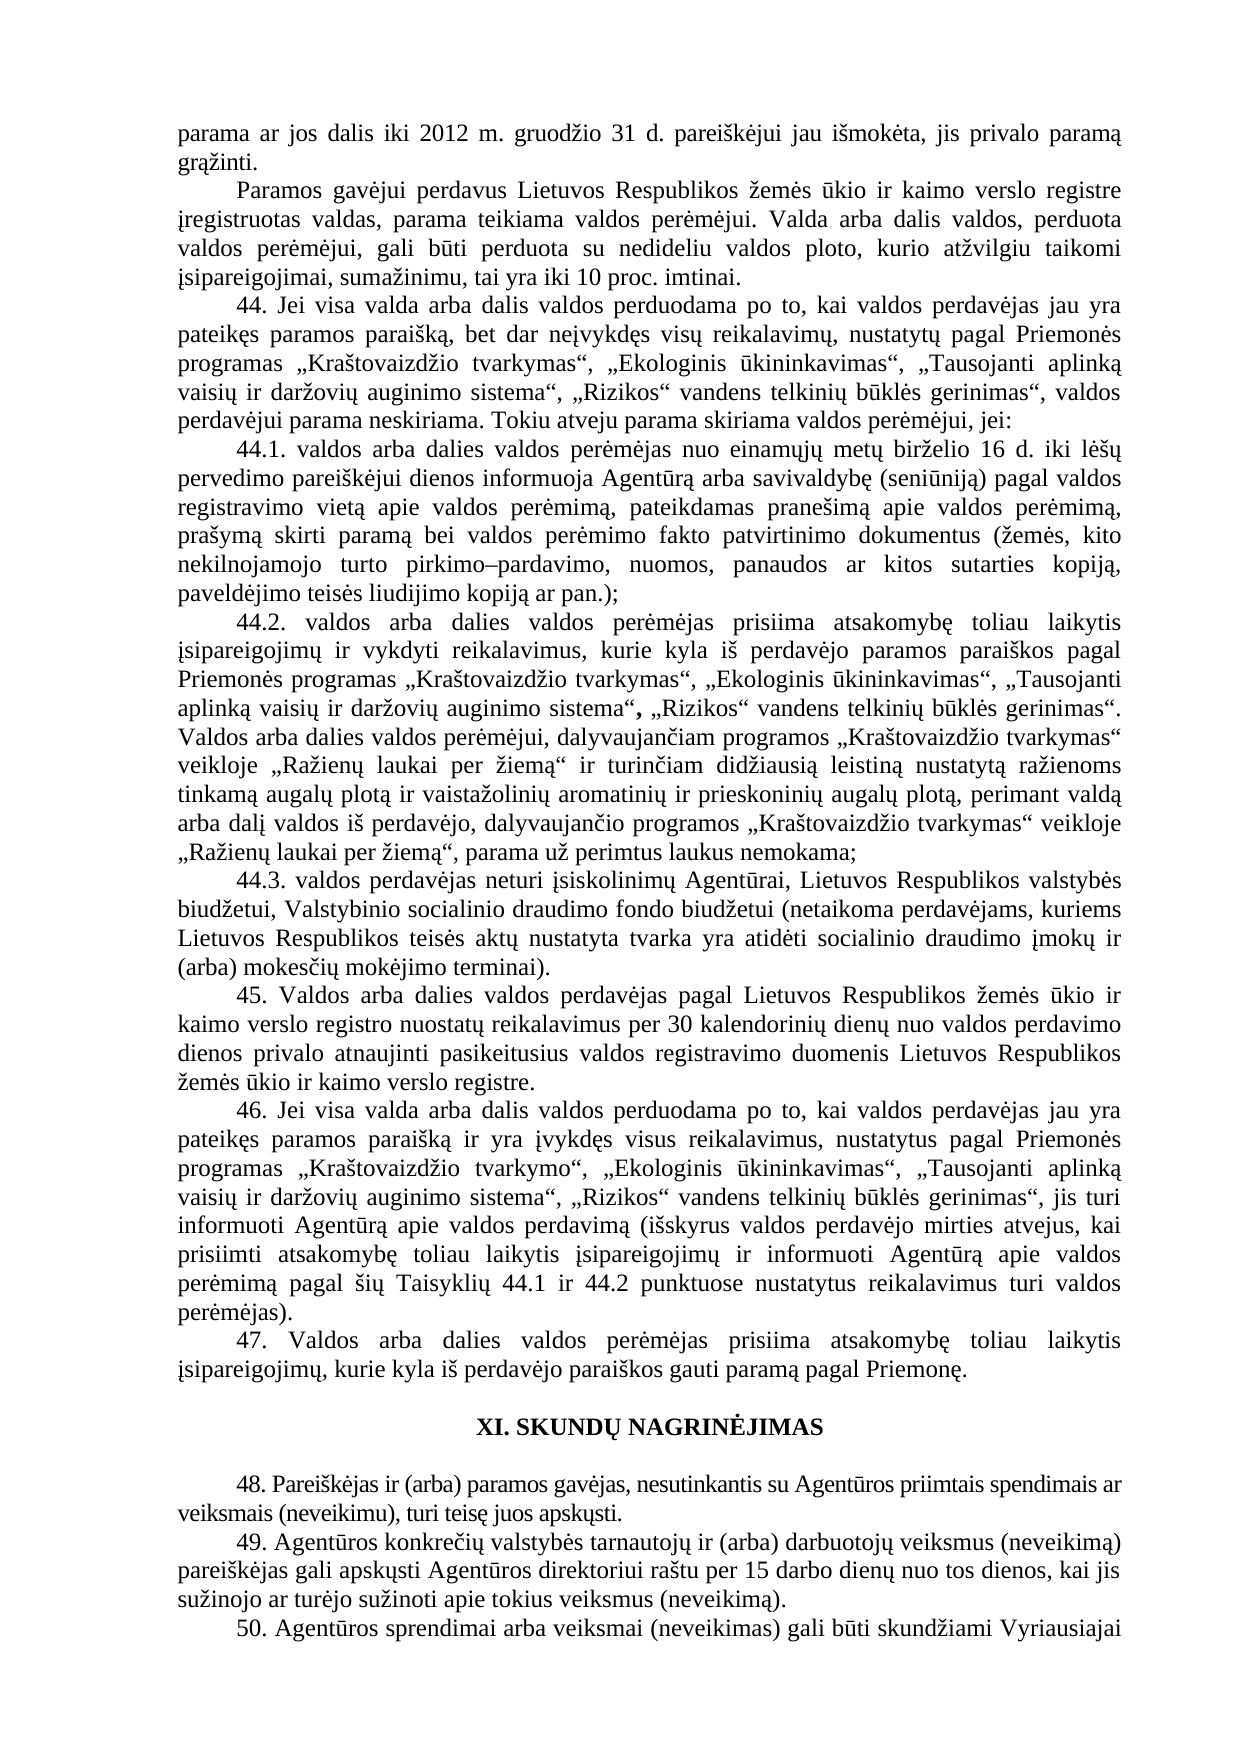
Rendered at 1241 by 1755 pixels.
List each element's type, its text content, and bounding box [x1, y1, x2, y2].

text Paramos gavėjui perdavus Lietuvos Respublikos žemės ūkio ir kaimo verslo registre įregistruotas valdas, parama teikiama valdos perėmėjui. Valda arba dalis valdos, perduota valdos perėmėjui, gali būti perduota su nedideliu valdos ploto, kurio atžvilgiu taikomi įsipareigojimai, sumažinimu, tai yra iki 10 proc. imtinai. [177, 176, 1122, 291]
text 44.3. valdos perdavėjas neturi įsiskolinimų Agentūrai, Lietuvos Respublikos valstybės biudžetui, Valstybinio socialinio draudimo fondo biudžetui (netaikoma perdavėjams, kuriems Lietuvos Respublikos teisės aktų nustatyta tvarka yra atidėti socialinio draudimo įmokų ir (arba) mokesčių mokėjimo terminai). [177, 866, 1122, 981]
text 44. Jei visa valda arba dalis valdos perduodama po to, kai valdos perdavėjas jau yra pateikęs paramos paraišką, bet dar neįvykdęs visų reikalavimų, nustatytų pagal Priemonės programas „Kraštovaizdžio tvarkymas“, „Ekologinis ūkininkavimas“, „Tausojanti aplinką vaisių ir daržovių auginimo sistema“, „Rizikos“ vandens telkinių būklės gerinimas“, valdos perdavėjui parama neskiriama. Tokiu atveju parama skiriama valdos perėmėjui, jei: [177, 291, 1122, 434]
text XI. Skundų nagrinėjimas [177, 1412, 1122, 1441]
text 45. Valdos arba dalies valdos perdavėjas pagal Lietuvos Respublikos žemės ūkio ir kaimo verslo registro nuostatų reikalavimus per 30 kalendorinių dienų nuo valdos perdavimo dienos privalo atnaujinti pasikeitusius valdos registravimo duomenis Lietuvos Respublikos žemės ūkio ir kaimo verslo registre. [177, 981, 1122, 1096]
text 50. Agentūros sprendimai arba veiksmai (neveikimas) gali būti skundžiami Vyriausiajai [177, 1613, 1122, 1642]
text 44.1. valdos arba dalies valdos perėmėjas nuo einamųjų metų birželio 16 d. iki lėšų pervedimo pareiškėjui dienos informuoja Agentūrą arba savivaldybę (seniūniją) pagal valdos registravimo vietą apie valdos perėmimą, pateikdamas pranešimą apie valdos perėmimą, prašymą skirti paramą bei valdos perėmimo fakto patvirtinimo dokumentus (žemės, kito nekilnojamojo turto pirkimo–pardavimo, nuomos, panaudos ar kitos sutarties kopiją, paveldėjimo teisės liudijimo kopiją ar pan.); [177, 434, 1122, 607]
text 47. Valdos arba dalies valdos perėmėjas prisiima atsakomybę toliau laikytis įsipareigojimų, kurie kyla iš perdavėjo paraiškos gauti paramą pagal Priemonę. [177, 1326, 1122, 1383]
text 49. Agentūros konkrečių valstybės tarnautojų ir (arba) darbuotojų veiksmus (neveikimą) pareiškėjas gali apskųsti Agentūros direktoriui raštu per 15 darbo dienų nuo tos dienos, kai jis sužinojo ar turėjo sužinoti apie tokius veiksmus (neveikimą). [177, 1527, 1122, 1613]
text parama ar jos dalis iki 2012 m. gruodžio 31 d. pareiškėjui jau išmokėta, jis privalo paramą grąžinti. [177, 118, 1122, 176]
text 44.2. valdos arba dalies valdos perėmėjas prisiima atsakomybę toliau laikytis įsipareigojimų ir vykdyti reikalavimus, kurie kyla iš perdavėjo paramos paraiškos pagal Priemonės programas „Kraštovaizdžio tvarkymas“, „Ekologinis ūkininkavimas“, „Tausojanti aplinką vaisių ir daržovių auginimo sistema“, „Rizikos“ vandens telkinių būklės gerinimas“. Valdos arba dalies valdos perėmėjui, dalyvaujančiam programos „Kraštovaizdžio tvarkymas“ veikloje „Ražienų laukai per žiemą“ ir turinčiam didžiausią leistiną nustatytą ražienoms tinkamą augalų plotą ir vaistažolinių aromatinių ir prieskoninių augalų plotą, perimant valdą arba dalį valdos iš perdavėjo, dalyvaujančio programos „Kraštovaizdžio tvarkymas“ veikloje „Ražienų laukai per žiemą“, parama už perimtus laukus nemokama; [177, 607, 1122, 866]
text 48. Pareiškėjas ir (arba) paramos gavėjas, nesutinkantis su Agentūros priimtais spendimais ar veiksmais (neveikimu), turi teisę juos apskųsti. [177, 1469, 1122, 1527]
text 46. Jei visa valda arba dalis valdos perduodama po to, kai valdos perdavėjas jau yra pateikęs paramos paraišką ir yra įvykdęs visus reikalavimus, nustatytus pagal Priemonės programas „Kraštovaizdžio tvarkymo“, „Ekologinis ūkininkavimas“, „Tausojanti aplinką vaisių ir daržovių auginimo sistema“, „Rizikos“ vandens telkinių būklės gerinimas“, jis turi informuoti Agentūrą apie valdos perdavimą (išskyrus valdos perdavėjo mirties atvejus, kai prisiimti atsakomybę toliau laikytis įsipareigojimų ir informuoti Agentūrą apie valdos perėmimą pagal šių Taisyklių 44.1 ir 44.2 punktuose nustatytus reikalavimus turi valdos perėmėjas). [177, 1096, 1122, 1326]
